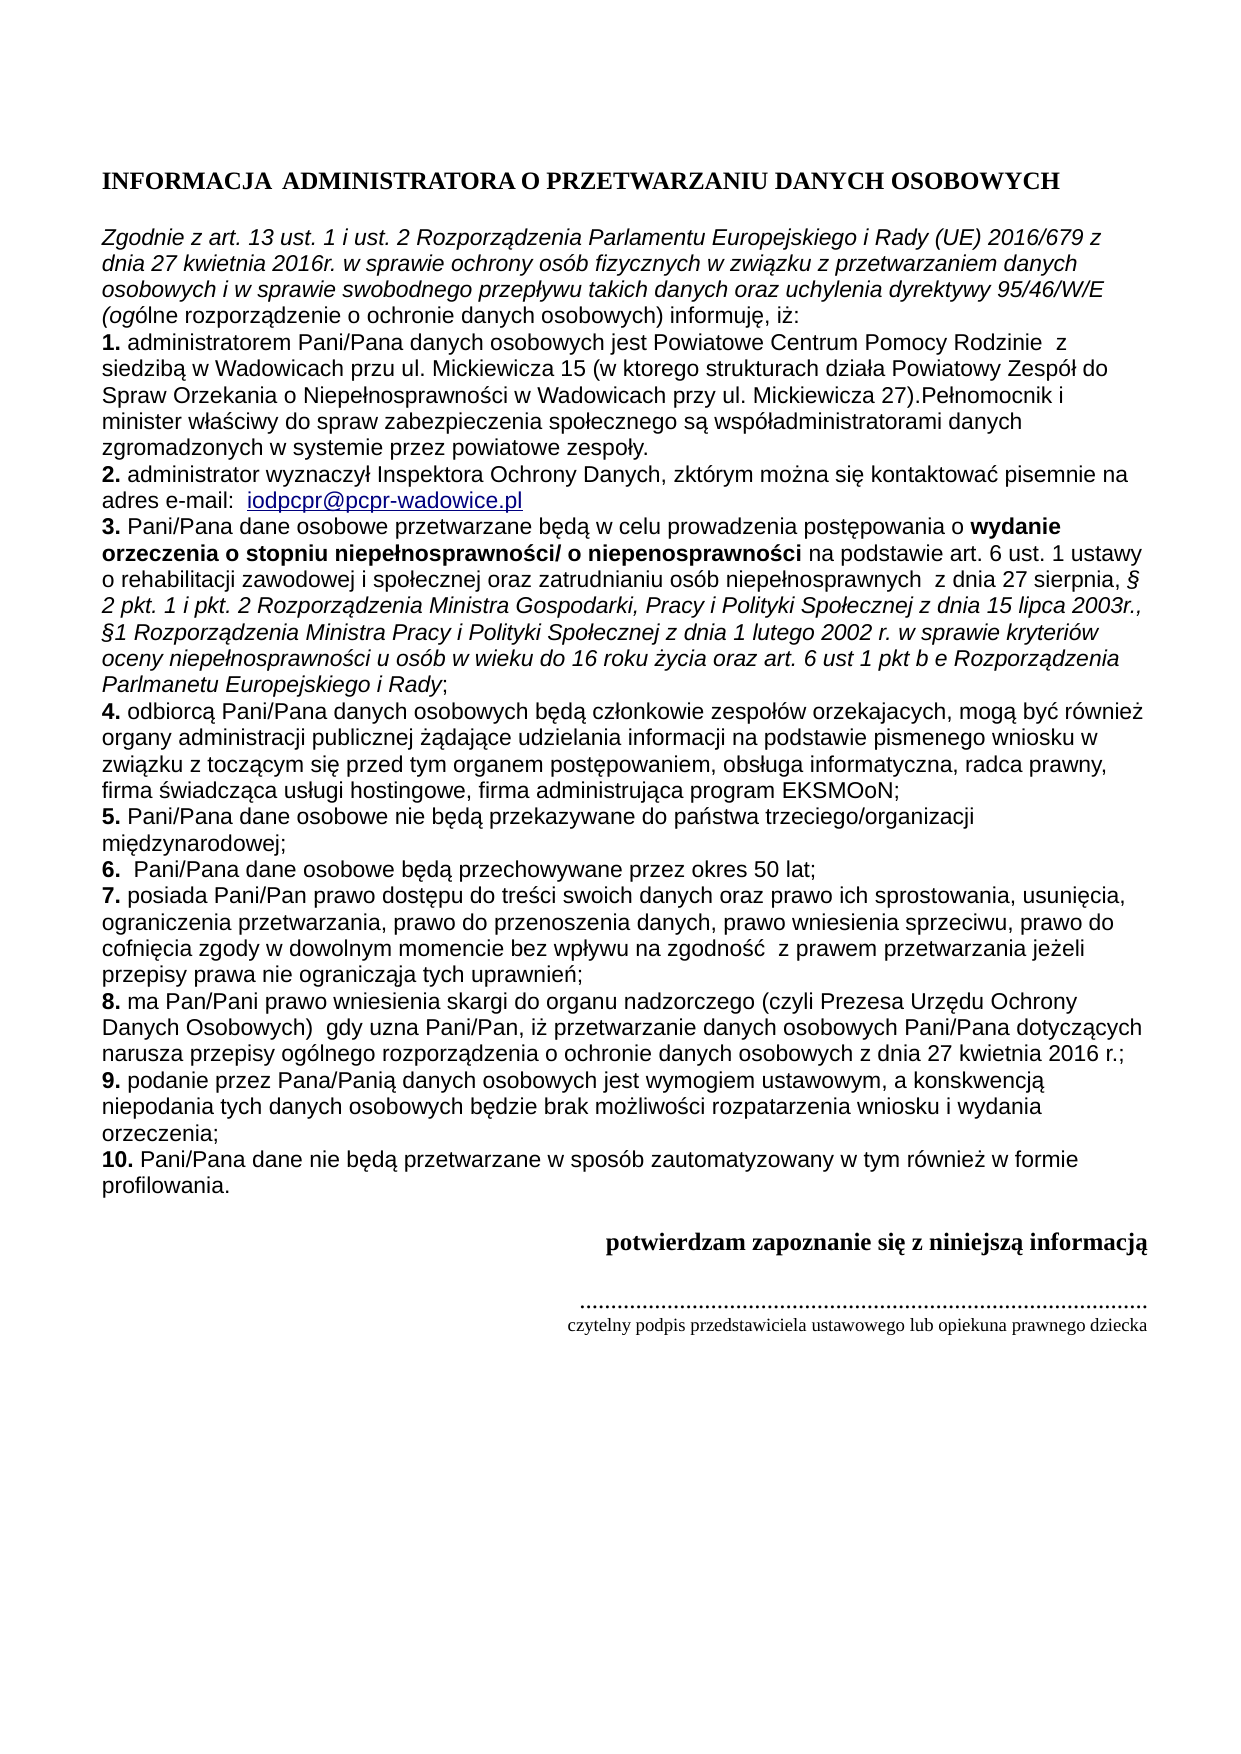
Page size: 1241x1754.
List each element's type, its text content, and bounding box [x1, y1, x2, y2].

text 5. Pani/Pana dane osobowe nie będą przekazywane do państwa trzeciego/organizacji międzynarodowej; [102, 803, 1148, 856]
text 8. ma Pan/Pani prawo wniesienia skargi do organu nadzorczego (czyli Prezesa Urzędu Ochrony Danych Osobowych) gdy uzna Pani/Pan, iż przetwarzanie danych osobowych Pani/Pana dotyczących narusza przepisy ogólnego rozporządzenia o ochronie danych osobowych z dnia 27 kwietnia 2016 r.; [102, 988, 1148, 1067]
text 7. posiada Pani/Pan prawo dostępu do treści swoich danych oraz prawo ich sprostowania, usunięcia, ograniczenia przetwarzania, prawo do przenoszenia danych, prawo wniesienia sprzeciwu, prawo do cofnięcia zgody w dowolnym momencie bez wpływu na zgodność z prawem przetwarzania jeżeli przepisy prawa nie ogranicząja tych uprawnień; [102, 882, 1148, 988]
text 1. administratorem Pani/Pana danych osobowych jest Powiatowe Centrum Pomocy Rodzinie z siedzibą w Wadowicach przu ul. Mickiewicza 15 (w ktorego strukturach działa Powiatowy Zespół do Spraw Orzekania o Niepełnosprawności w Wadowicach przy ul. Mickiewicza 27).Pełnomocnik i minister właściwy do spraw zabezpieczenia społecznego są współadministratorami danych zgromadzonych w systemie przez powiatowe zespoły. [102, 329, 1148, 461]
text czytelny podpis przedstawiciela ustawowego lub opiekuna prawnego dziecka [102, 1313, 1148, 1335]
text 9. podanie przez Pana/Panią danych osobowych jest wymogiem ustawowym, a konskwencją niepodania tych danych osobowych będzie brak możliwości rozpatarzenia wniosku i wydania orzeczenia; [102, 1067, 1148, 1146]
text potwierdzam zapoznanie się z niniejszą informacją [102, 1227, 1148, 1256]
text 3. Pani/Pana dane osobowe przetwarzane będą w celu prowadzenia postępowania o wydanie orzeczenia o stopniu niepełnosprawności/ o niepenosprawności na podstawie art. 6 ust. 1 ustawy o rehabilitacji zawodowej i społecznej oraz zatrudnianiu osób niepełnosprawnych z dnia 27 sierpnia, § 2 pkt. 1 i pkt. 2 Rozporządzenia Ministra Gospodarki, Pracy i Polityki Społecznej z dnia 15 lipca 2003r., §1 Rozporządzenia Ministra Pracy i Polityki Społecznej z dnia 1 lutego 2002 r. w sprawie kryteriów oceny niepełnosprawności u osób w wieku do 16 roku życia oraz art. 6 ust 1 pkt b e Rozporządzenia Parlmanetu Europejskiego i Rady; [102, 513, 1148, 698]
text 6. Pani/Pana dane osobowe będą przechowywane przez okres 50 lat; [102, 856, 1148, 882]
text 4. odbiorcą Pani/Pana danych osobowych będą członkowie zespołów orzekajacych, mogą być również organy administracji publicznej żądające udzielania informacji na podstawie pismenego wniosku w związku z toczącym się przed tym organem postępowaniem, obsługa informatyczna, radca prawny, firma świadcząca usługi hostingowe, firma administrująca program EKSMOoN; [102, 698, 1148, 803]
text 2. administrator wyznaczył Inspektora Ochrony Danych, zktórym można się kontaktować pisemnie na adres e-mail: iodpcpr@pcpr-wadowice.pl [102, 461, 1148, 513]
text ........................................................................................... [102, 1285, 1148, 1313]
text INFORMACJA ADMINISTRATORA O PRZETWARZANIU DANYCH OSOBOWYCH Zgodnie z art. 13 ust. 1 i ust. 2 Rozporządzenia Parlamentu Europejskiego i Rady (UE) 2016/679 z dnia 27 kwietnia 2016r. w sprawie ochrony osób fizycznych w związku z przetwarzaniem danych osobowych i w sprawie swobodnego przepływu takich danych oraz uchylenia dyrektywy 95/46/W/E (ogólne rozporządzenie o ochronie danych osobowych) informuję, iż: [102, 166, 1148, 329]
text 10. Pani/Pana dane nie będą przetwarzane w sposób zautomatyzowany w tym również w formie profilowania. [102, 1146, 1148, 1227]
